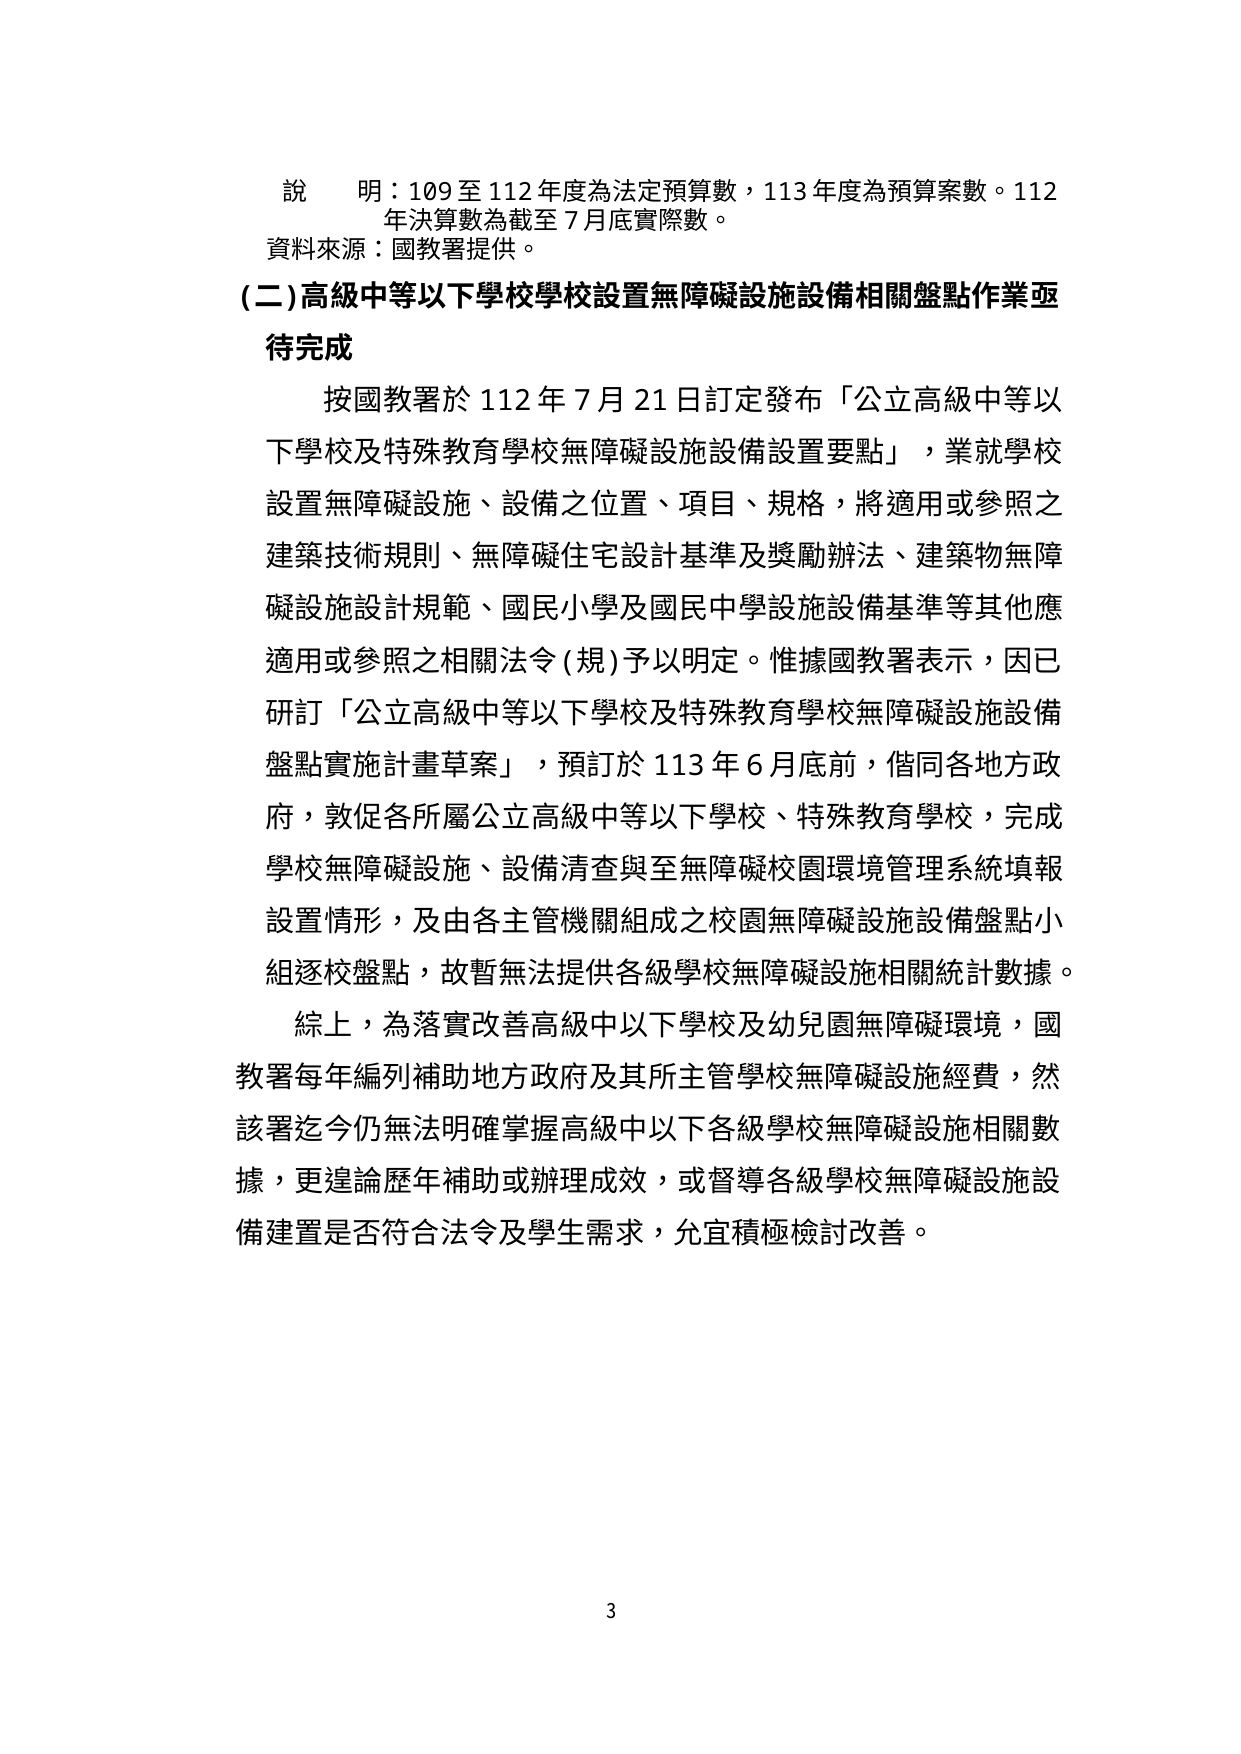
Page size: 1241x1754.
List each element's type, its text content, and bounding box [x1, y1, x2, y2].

text 綜上，為落實改善高級中以下學校及幼兒園無障礙環境，國教署每年編列補助地方政府及其所主管學校無障礙設施經費，然該署迄今仍無法明確掌握高級中以下各級學校無障礙設施相關數據，更遑論歷年補助或辦理成效，或督導各級學校無障礙設施設備建置是否符合法令及學生需求，允宜積極檢討改善。 [236, 994, 1063, 1254]
text 按國教署於112年7月21日訂定發布「公立高級中等以下學校及特殊教育學校無障礙設施設備設置要點」，業就學校設置無障礙設施、設備之位置、項目、規格，將適用或參照之建築技術規則、無障礙住宅設計基準及獎勵辦法、建築物無障礙設施設計規範、國民小學及國民中學設施設備基準等其他應適用或參照之相關法令(規)予以明定。惟據國教署表示，因已研訂「公立高級中等以下學校及特殊教育學校無障礙設施設備盤點實施計畫草案」，預訂於113年6月底前，偕同各地方政府，敦促各所屬公立高級中等以下學校、特殊教育學校，完成學校無障礙設施、設備清查與至無障礙校園環境管理系統填報設置情形，及由各主管機關組成之校園無障礙設施設備盤點小組逐校盤點，故暫無法提供各級學校無障礙設施相關統計數據。 [265, 369, 1063, 994]
text 資料來源：國教署提供。 [177, 236, 1063, 265]
text 說 明：109至112年度為法定預算數，113年度為預算案數。112年決算數為截至7月底實際數。 [177, 177, 1063, 236]
text (二)高級中等以下學校學校設置無障礙設施設備相關盤點作業亟待完成 [236, 265, 1063, 369]
